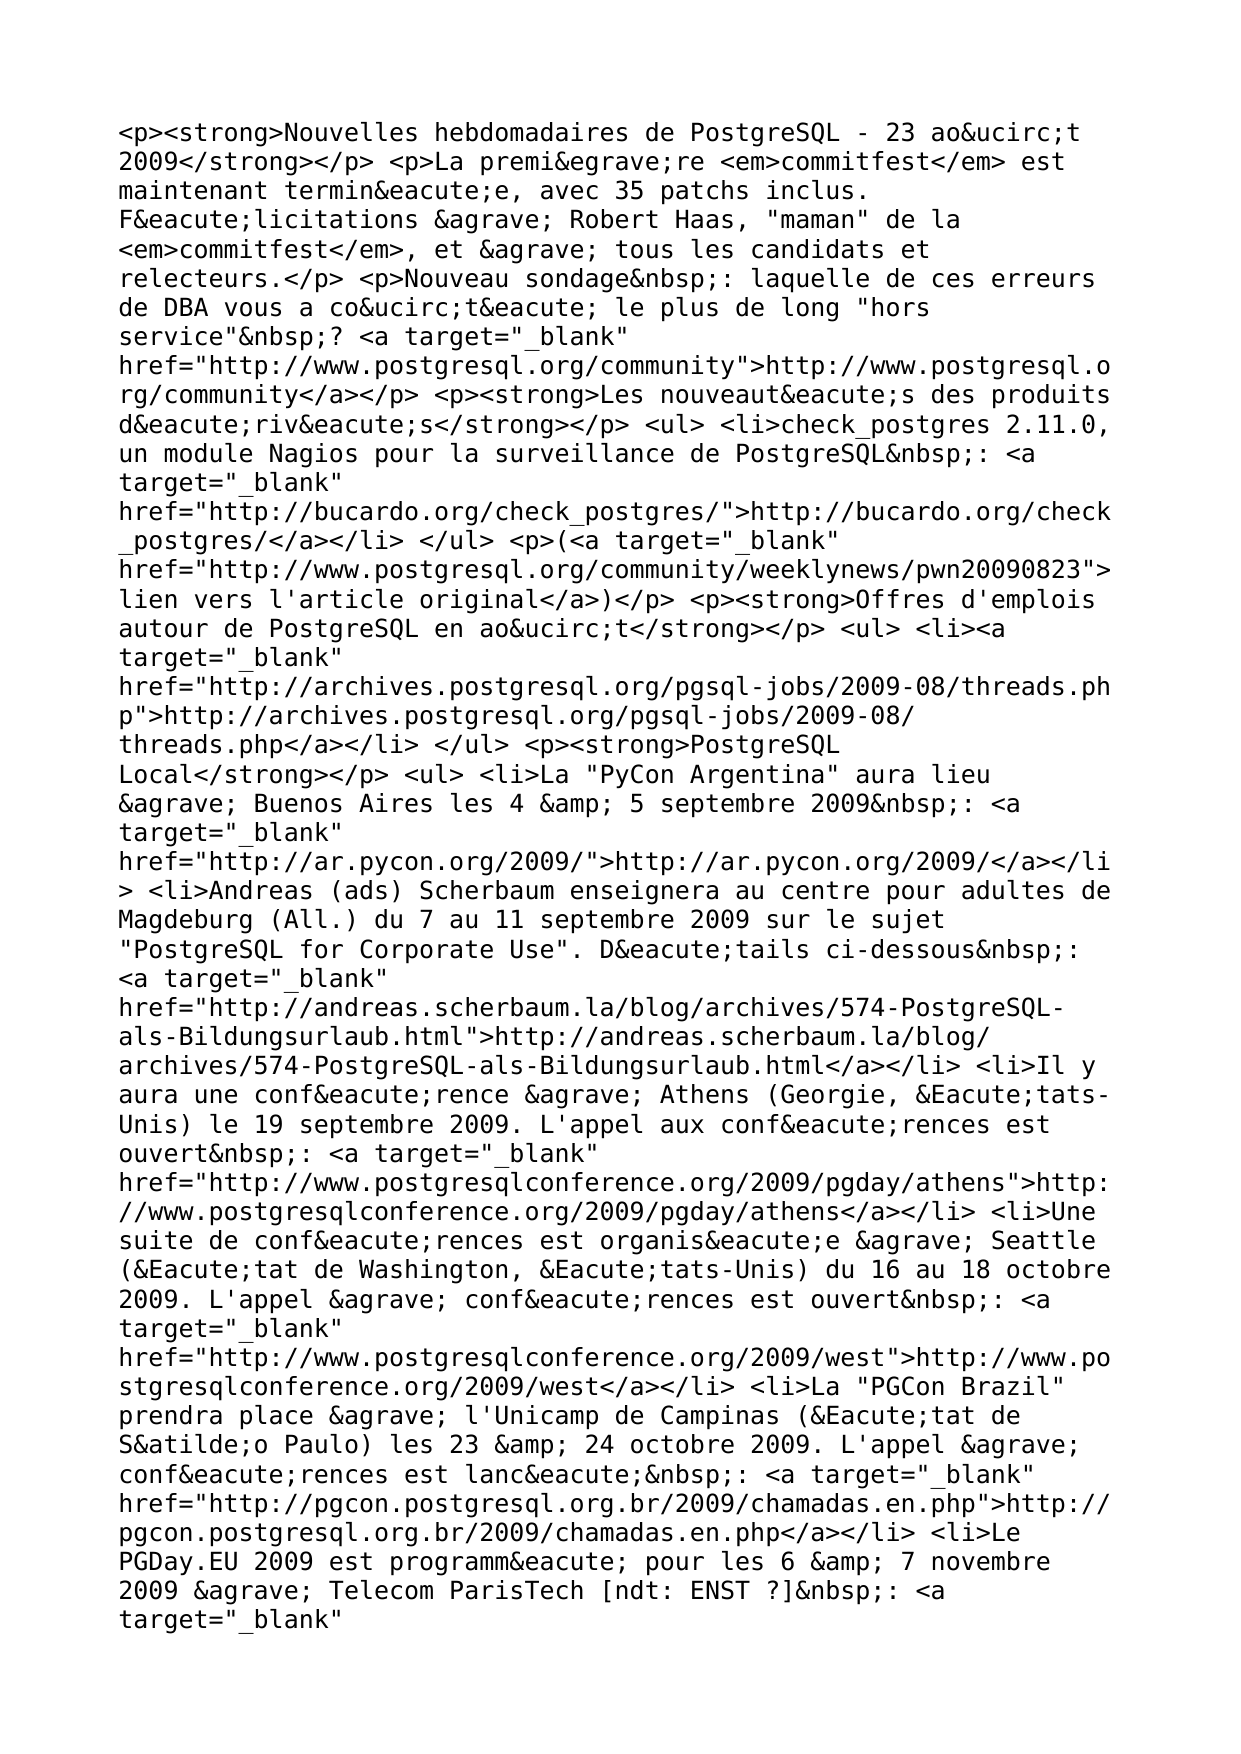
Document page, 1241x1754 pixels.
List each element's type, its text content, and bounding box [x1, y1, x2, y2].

text <p><strong>Nouvelles hebdomadaires de PostgreSQL - 23 ao&ucirc;t 2009</strong></p> <p>La premi&egrave;re <em>commitfest</em> est maintenant termin&eacute;e, avec 35 patchs inclus. F&eacute;licitations &agrave; Robert Haas, "maman" de la <em>commitfest</em>, et &agrave; tous les candidats et relecteurs.</p> <p>Nouveau sondage&nbsp;: laquelle de ces erreurs de DBA vous a co&ucirc;t&eacute; le plus de long "hors service"&nbsp;? <a target="_blank" href="http://www.postgresql.org/community">http://www.postgresql.org/community</a></p> <p><strong>Les nouveaut&eacute;s des produits d&eacute;riv&eacute;s</strong></p> <ul> <li>check_postgres 2.11.0, un module Nagios pour la surveillance de PostgreSQL&nbsp;: <a target="_blank" href="http://bucardo.org/check_postgres/">http://bucardo.org/check_postgres/</a></li> </ul> <p>(<a target="_blank" href="http://www.postgresql.org/community/weeklynews/pwn20090823">lien vers l'article original</a>)</p> <p><strong>Offres d'emplois autour de PostgreSQL en ao&ucirc;t</strong></p> <ul> <li><a target="_blank" href="http://archives.postgresql.org/pgsql-jobs/2009-08/threads.php">http://archives.postgresql.org/pgsql-jobs/2009-08/threads.php</a></li> </ul> <p><strong>PostgreSQL Local</strong></p> <ul> <li>La "PyCon Argentina" aura lieu &agrave; Buenos Aires les 4 &amp; 5 septembre 2009&nbsp;: <a target="_blank" href="http://ar.pycon.org/2009/">http://ar.pycon.org/2009/</a></li> <li>Andreas (ads) Scherbaum enseignera au centre pour adultes de Magdeburg (All.) du 7 au 11 septembre 2009 sur le sujet "PostgreSQL for Corporate Use". D&eacute;tails ci-dessous&nbsp;: <a target="_blank" href="http://andreas.scherbaum.la/blog/archives/574-PostgreSQL-als-Bildungsurlaub.html">http://andreas.scherbaum.la/blog/archives/574-PostgreSQL-als-Bildungsurlaub.html</a></li> <li>Il y aura une conf&eacute;rence &agrave; Athens (Georgie, &Eacute;tats-Unis) le 19 septembre 2009. L'appel aux conf&eacute;rences est ouvert&nbsp;: <a target="_blank" href="http://www.postgresqlconference.org/2009/pgday/athens">http://www.postgresqlconference.org/2009/pgday/athens</a></li> <li>Une suite de conf&eacute;rences est organis&eacute;e &agrave; Seattle (&Eacute;tat de Washington, &Eacute;tats-Unis) du 16 au 18 octobre 2009. L'appel &agrave; conf&eacute;rences est ouvert&nbsp;: <a target="_blank" href="http://www.postgresqlconference.org/2009/west">http://www.postgresqlconference.org/2009/west</a></li> <li>La "PGCon Brazil" prendra place &agrave; l'Unicamp de Campinas (&Eacute;tat de S&atilde;o Paulo) les 23 &amp; 24 octobre 2009. L'appel &agrave; conf&eacute;rences est lanc&eacute;&nbsp;: <a target="_blank" href="http://pgcon.postgresql.org.br/2009/chamadas.en.php">http://pgcon.postgresql.org.br/2009/chamadas.en.php</a></li> <li>Le PGDay.EU 2009 est programm&eacute; pour les 6 &amp; 7 novembre 2009 &agrave; Telecom ParisTech [ndt: ENST ?]&nbsp;: <a target="_blank" [118, 118, 1122, 1635]
